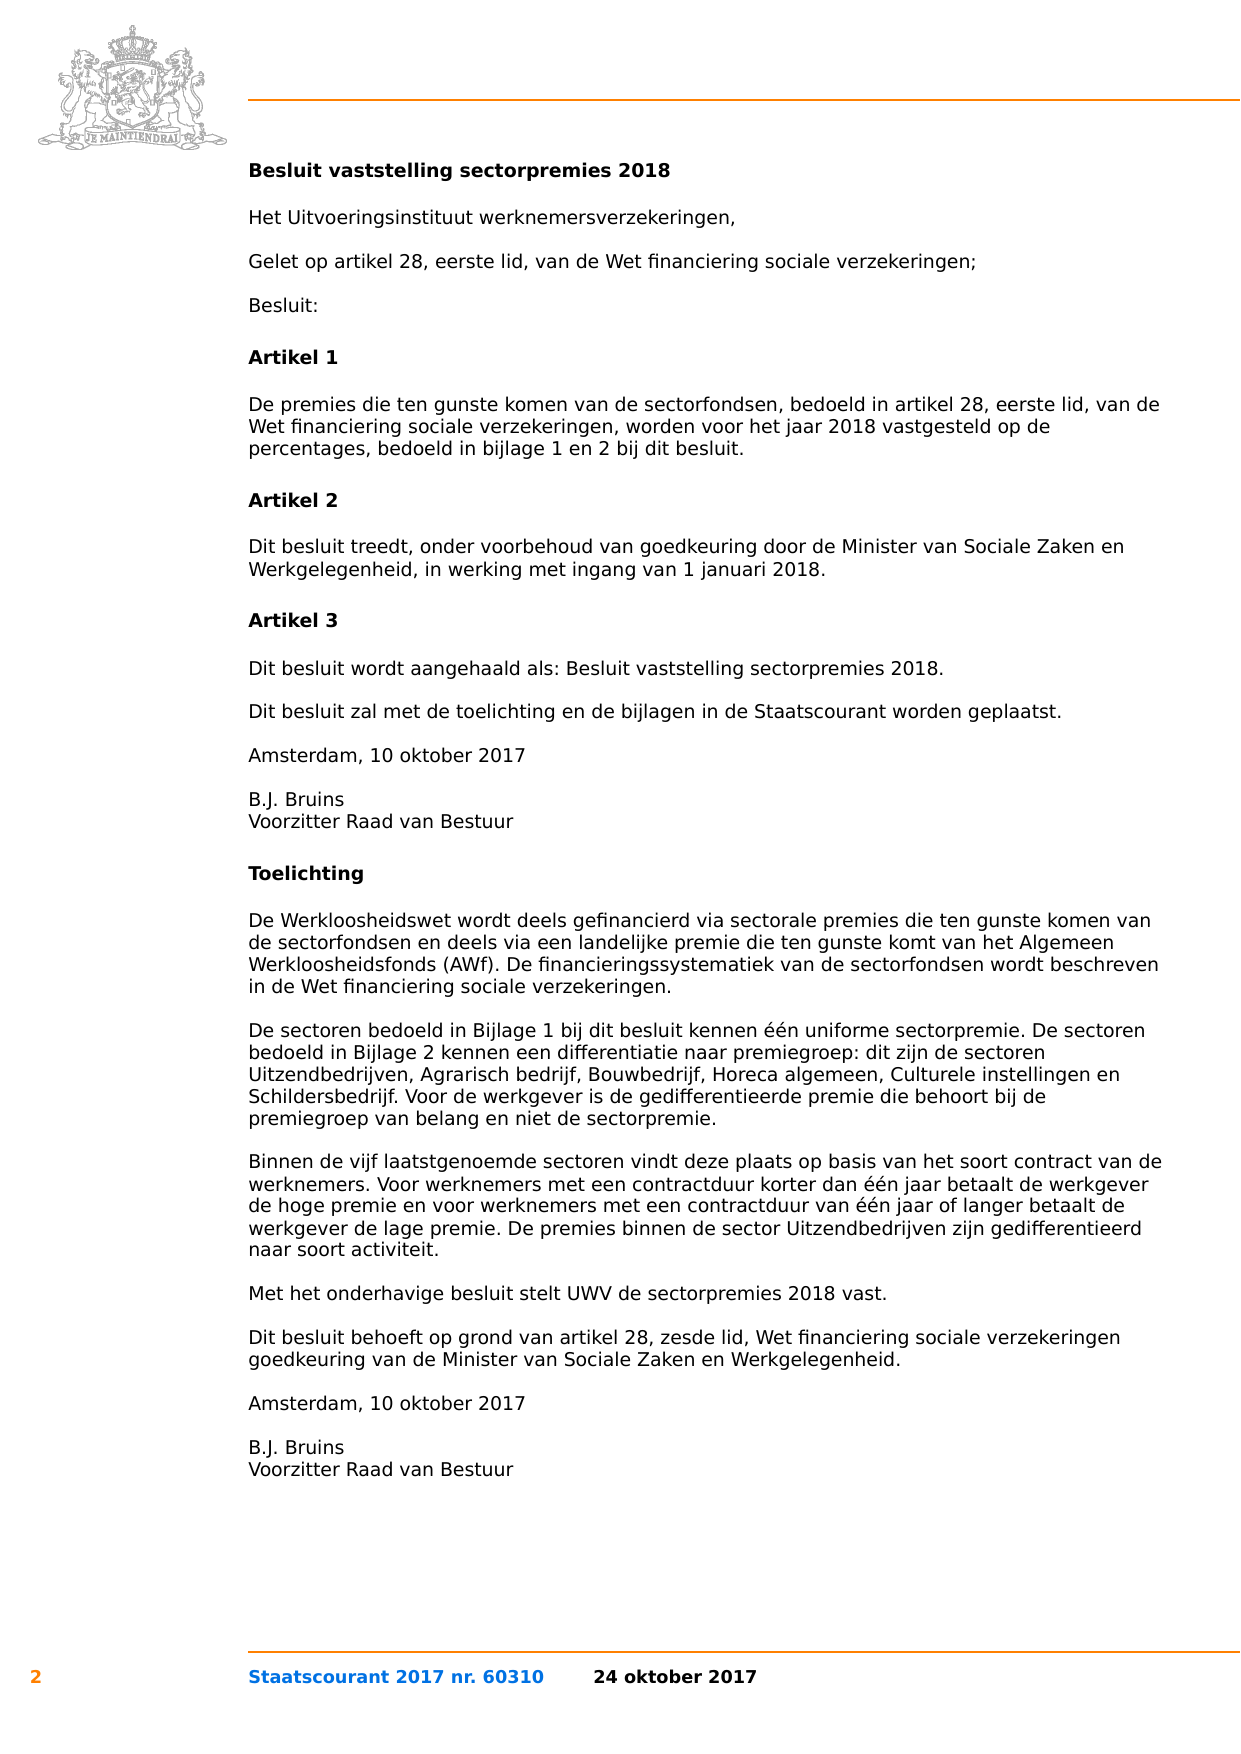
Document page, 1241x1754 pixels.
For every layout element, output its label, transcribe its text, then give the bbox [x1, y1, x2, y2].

text Het Uitvoeringsinstituut werknemersverzekeringen, [248, 207, 1163, 229]
text B.J. Bruins [248, 789, 1163, 811]
text Voorzitter Raad van Bestuur [248, 811, 1163, 833]
text Dit besluit behoeft op grond van artikel 28, zesde lid, Wet financiering sociale verzekeringen goedkeuring van de Minister van Sociale Zaken en Werkgelegenheid. [248, 1327, 1163, 1371]
text Voorzitter Raad van Bestuur [248, 1459, 1163, 1481]
text Gelet op artikel 28, eerste lid, van de Wet financiering sociale verzekeringen; [248, 251, 1163, 273]
text Dit besluit treedt, onder voorbehoud van goedkeuring door de Minister van Sociale Zaken en Werkgelegenheid, in werking met ingang van 1 januari 2018. [248, 536, 1163, 580]
picture [38, 25, 227, 150]
subtitle Artikel 3 [248, 610, 1163, 632]
text De sectoren bedoeld in Bijlage 1 bij dit besluit kennen één uniforme sectorpremie. De sectoren bedoeld in Bijlage 2 kennen een differentiatie naar premiegroep: dit zijn de sectoren Uitzendbedrijven, Agrarisch bedrijf, Bouwbedrijf, Horeca algemeen, Culturele instellingen en Schildersbedrijf. Voor de werkgever is de gedifferentieerde premie die behoort bij de premiegroep van belang en niet de sectorpremie. [248, 1020, 1163, 1129]
text De premies die ten gunste komen van de sectorfondsen, bedoeld in artikel 28, eerste lid, van de Wet financiering sociale verzekeringen, worden voor het jaar 2018 vastgesteld op de percentages, bedoeld in bijlage 1 en 2 bij dit besluit. [248, 393, 1163, 459]
text Dit besluit wordt aangehaald als: Besluit vaststelling sectorpremies 2018. [248, 657, 1163, 679]
text Met het onderhavige besluit stelt UWV de sectorpremies 2018 vast. [248, 1283, 1163, 1305]
text Amsterdam, 10 oktober 2017 [248, 1393, 1163, 1415]
text Binnen de vijf laatstgenoemde sectoren vindt deze plaats op basis van het soort contract van de werknemers. Voor werknemers met een contractduur korter dan één jaar betaalt de werkgever de hoge premie en voor werknemers met een contractduur van één jaar of langer betaalt de werkgever de lage premie. De premies binnen de sector Uitzendbedrijven zijn gedifferentieerd naar soort activiteit. [248, 1151, 1163, 1261]
text Dit besluit zal met de toelichting en de bijlagen in de Staatscourant worden geplaatst. [248, 701, 1163, 723]
subtitle Toelichting [248, 863, 1163, 885]
subtitle Artikel 1 [248, 347, 1163, 368]
text Besluit: [248, 294, 1163, 317]
subtitle Besluit vaststelling sectorpremies 2018 [248, 160, 1163, 182]
text De Werkloosheidswet wordt deels gefinancierd via sectorale premies die ten gunste komen van de sectorfondsen en deels via een landelijke premie die ten gunste komt van het Algemeen Werkloosheidsfonds (AWf). De financieringssystematiek van de sectorfondsen wordt beschreven in de Wet financiering sociale verzekeringen. [248, 910, 1163, 998]
text Amsterdam, 10 oktober 2017 [248, 745, 1163, 767]
text B.J. Bruins [248, 1437, 1163, 1459]
subtitle Artikel 2 [248, 489, 1163, 511]
